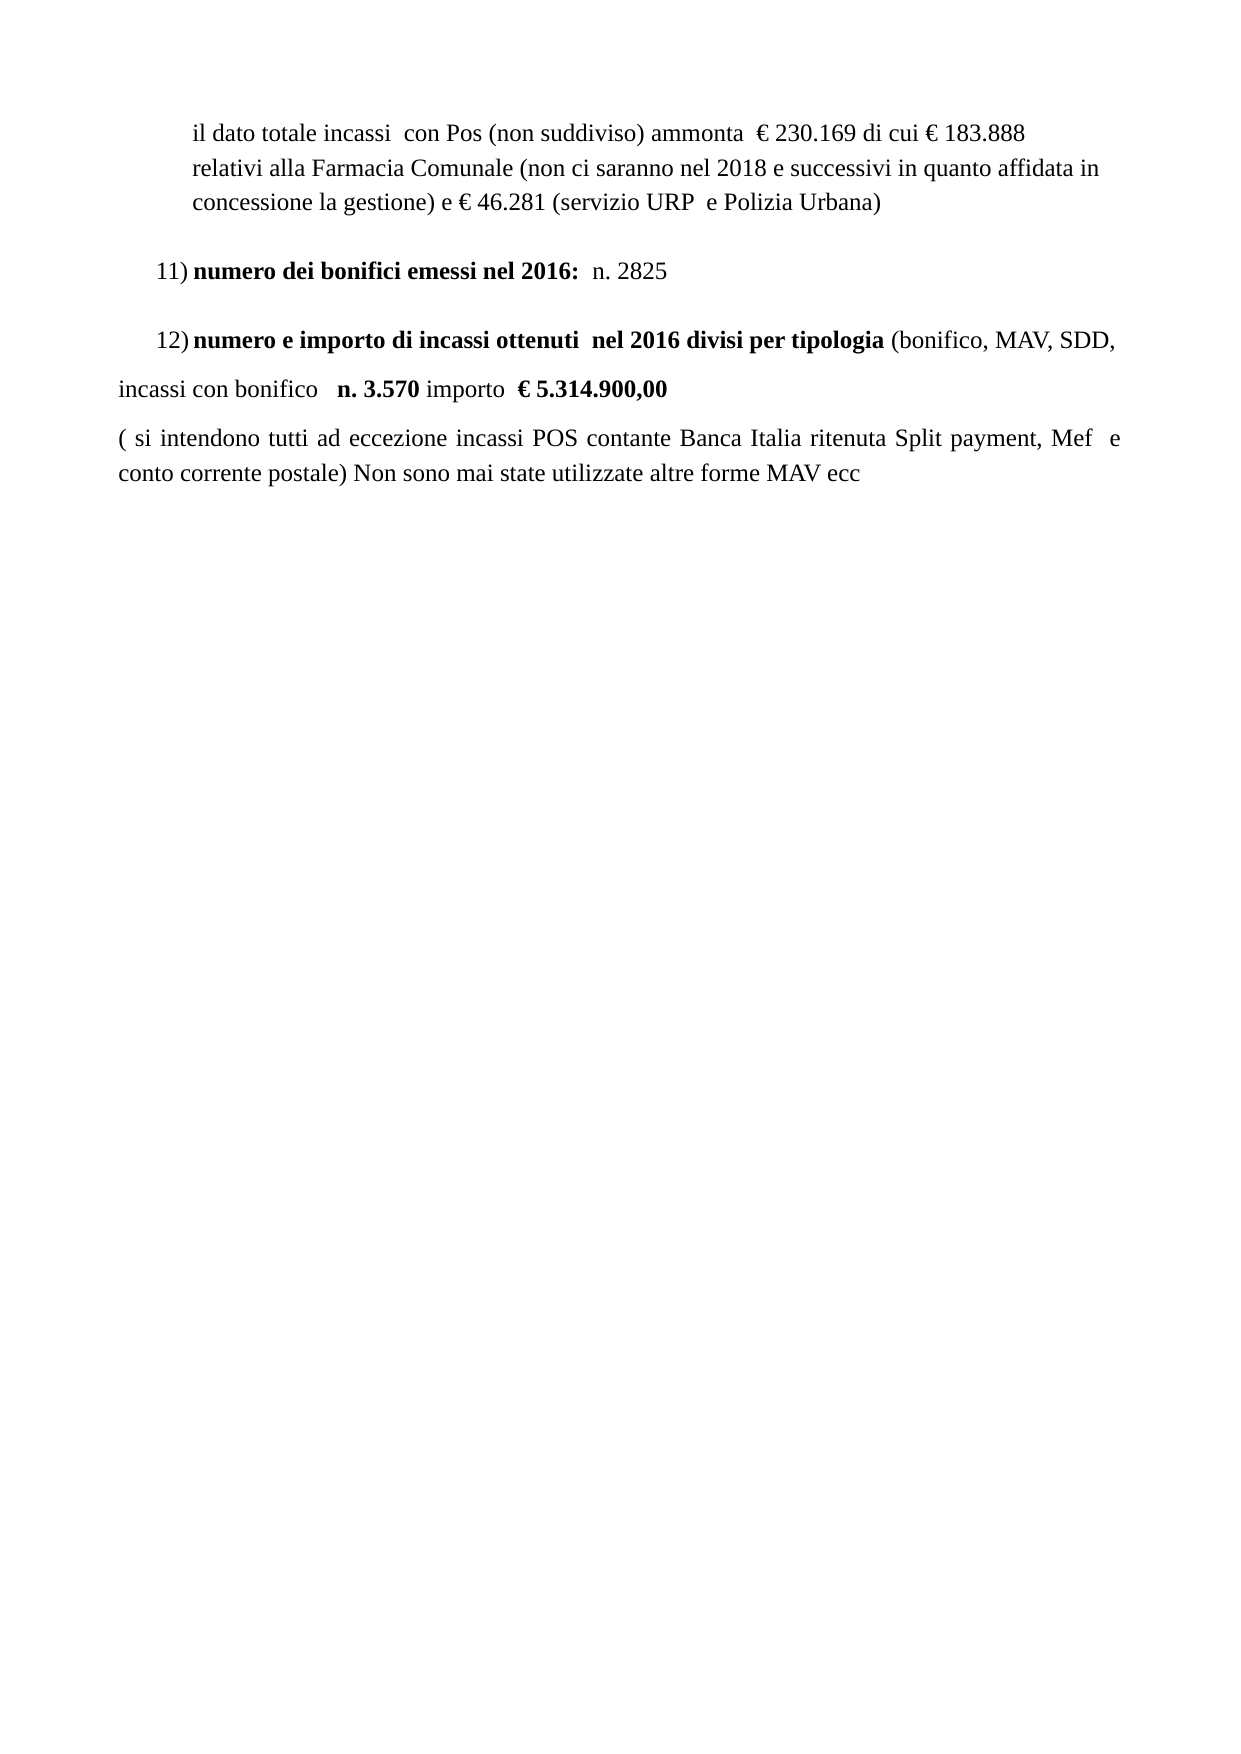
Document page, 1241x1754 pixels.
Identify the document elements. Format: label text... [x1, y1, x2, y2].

list numero dei bonifici emessi nel 2016: n. 2825 [156, 256, 1122, 285]
text incassi con bonifico n. 3.570 importo € 5.314.900,00 [118, 374, 1122, 403]
list numero e importo di incassi ottenuti nel 2016 divisi per tipologia (bonifico, MAV, SDD, [156, 325, 1122, 354]
text il dato totale incassi con Pos (non suddiviso) ammonta € 230.169 di cui € 183.888 relativi alla Farmacia Comunale (non ci saranno nel 2018 e successivi in quanto affidata in concessione la gestione) e € 46.281 (servizio URP e Polizia Urbana) [118, 118, 1122, 216]
text ( si intendono tutti ad eccezione incassi POS contante Banca Italia ritenuta Split payment, Mef e conto corrente postale) Non sono mai state utilizzate altre forme MAV ecc [118, 423, 1122, 486]
